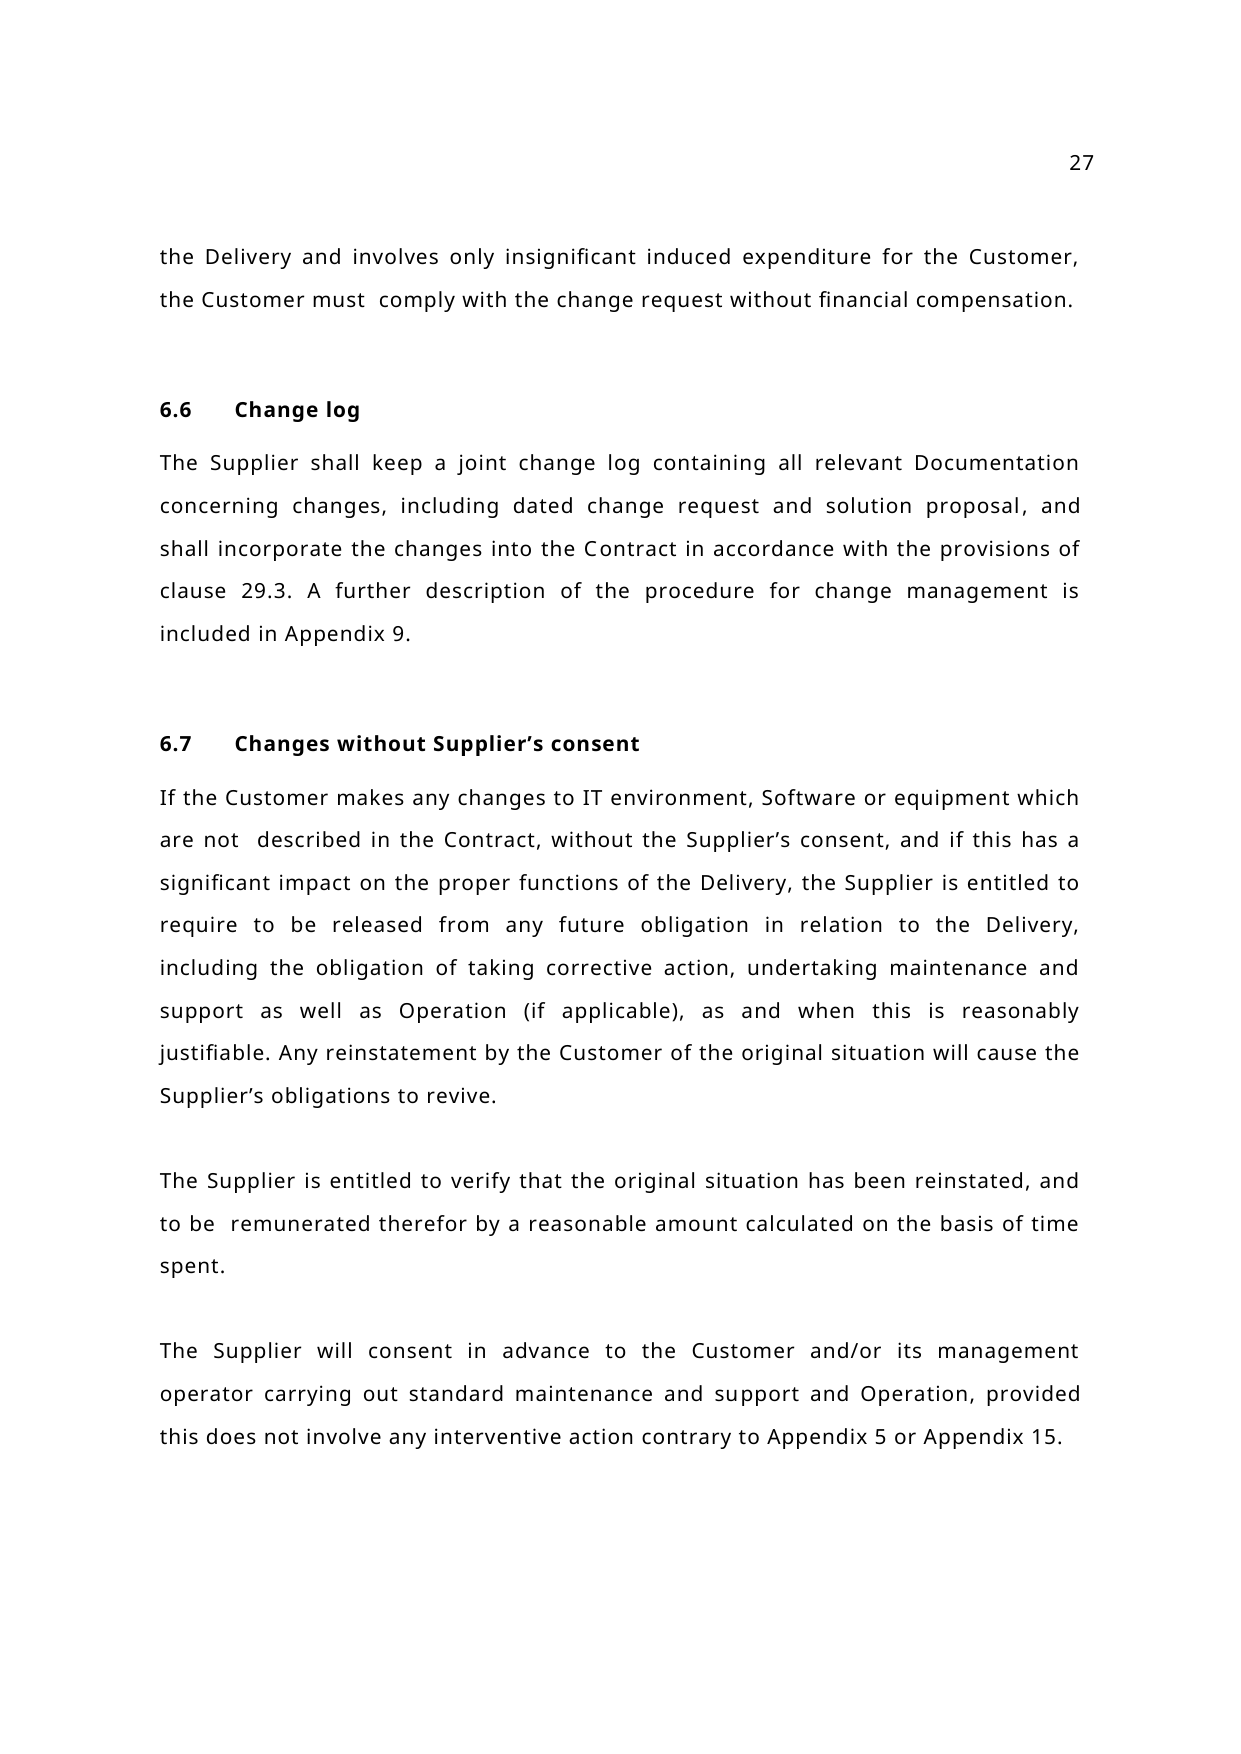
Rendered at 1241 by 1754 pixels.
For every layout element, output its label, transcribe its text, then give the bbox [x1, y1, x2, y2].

text The Supplier is entitled to verify that the original situation has been reinstated, and to be remunerated therefor by a reasonable amount calculated on the basis of time spent. [159, 1166, 1081, 1280]
text The Supplier will consent in advance to the Customer and/or its management operator carrying out standard maintenance and support and Operation, provided this does not involve any interventive action contrary to Appendix 5 or Appendix 15. [159, 1337, 1081, 1450]
text the Delivery and involves only insignificant induced expenditure for the Customer, the Customer must comply with the change request without financial compensation. [159, 242, 1081, 313]
text The Supplier shall keep a joint change log containing all relevant Documentation concerning changes, including dated change request and solution proposal, and shall incorporate the changes into the Contract in accordance with the provisions of clause 29.3. A further description of the procedure for change management is included in Appendix 9. [159, 448, 1081, 647]
text If the Customer makes any changes to IT environment, Software or equipment which are not described in the Contract, without the Supplier’s consent, and if this has a significant impact on the proper functions of the Delivery, the Supplier is entitled to require to be released from any future obligation in relation to the Delivery, including the obligation of taking corrective action, undertaking maintenance and support as well as Operation (if applicable), as and when this is reasonably justifiable. Any reinstatement by the Customer of the original situation will cause the Supplier’s obligations to revive. [159, 783, 1081, 1109]
subtitle Changes without Supplier’s consent [159, 729, 1081, 758]
subtitle Change log [159, 395, 1081, 423]
